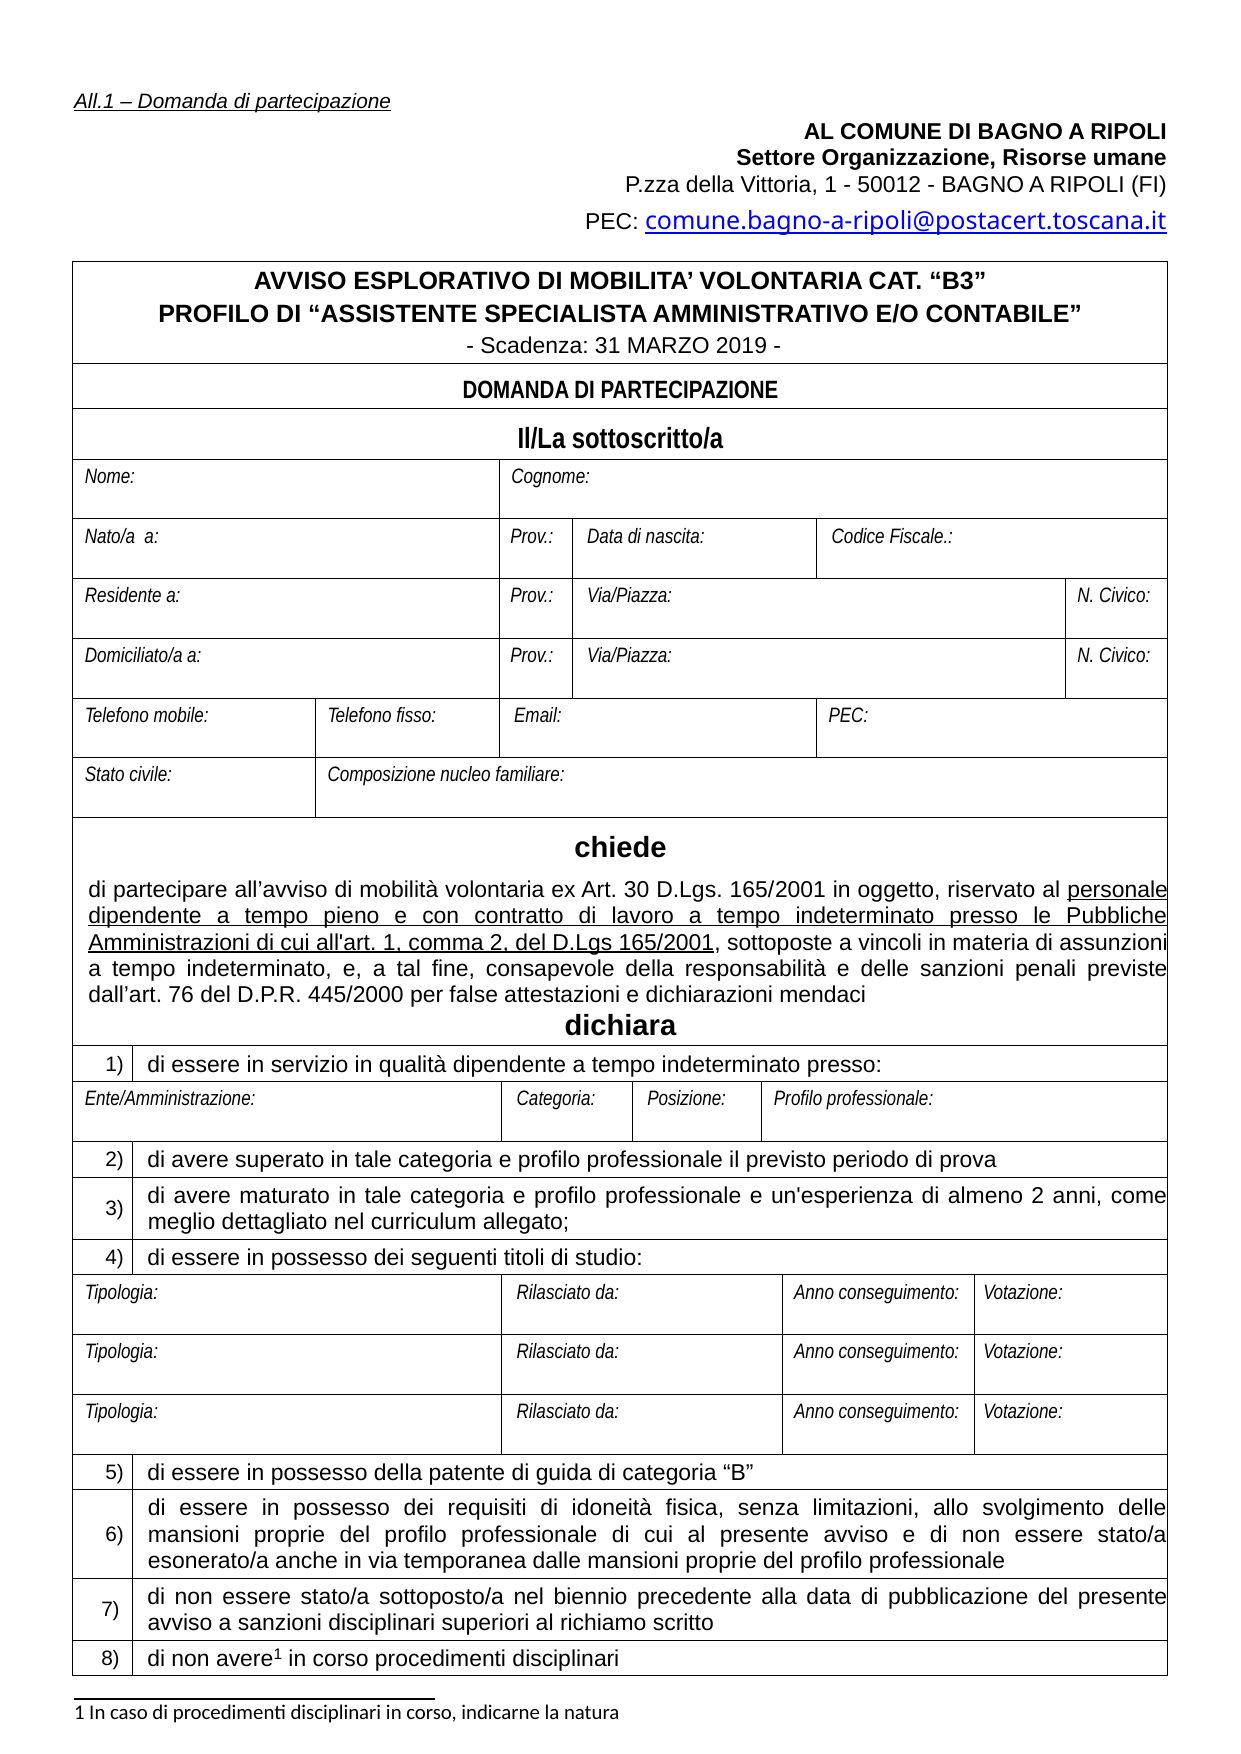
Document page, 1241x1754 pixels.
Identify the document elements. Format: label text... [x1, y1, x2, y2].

table_header AVVISO ESPLORATIVO DI MOBILITA’ VOLONTARIA CAT. “B3” PROFILO DI “ASSISTENTE SPECIALISTA AMMINISTRATIVO E/O CONTABILE” - Scadenza: 31 MARZO 2019 - [73, 262, 1167, 362]
table_cell Data di nascita: [573, 519, 816, 578]
table_cell Rilasciato da: [502, 1275, 782, 1334]
table_cell Votazione: [975, 1335, 1167, 1394]
table_cell Tipologia: [73, 1275, 501, 1334]
table_cell Profilo professionale: [762, 1082, 1167, 1141]
table_cell di non essere stato/a sottoposto/a nel biennio precedente alla data di pubblicazione del presente avviso a sanzioni disciplinari superiori al richiamo scritto [133, 1579, 1167, 1640]
table_cell Nato/a a: [73, 519, 499, 578]
table_cell 7) [73, 1579, 132, 1640]
table_cell 1) [73, 1046, 132, 1081]
table_cell di essere in servizio in qualità dipendente a tempo indeterminato presso: [133, 1046, 1167, 1081]
table_cell N. Civico: [1066, 579, 1167, 638]
table_cell Tipologia: [73, 1395, 501, 1453]
table_cell Composizione nucleo familiare: [316, 758, 1167, 817]
table_cell 4) [73, 1240, 132, 1274]
table_cell Stato civile: [73, 758, 315, 817]
table_cell Prov.: [500, 639, 572, 697]
text P.zza della Vittoria, 1 - 50012 - BAGNO A RIPOLI (FI) [74, 171, 1167, 197]
table_cell Telefono mobile: [73, 699, 315, 757]
text All.1 – Domanda di partecipazione [74, 89, 1167, 113]
table_cell Codice Fiscale.: [817, 519, 1167, 578]
table_cell Anno conseguimento: [783, 1275, 974, 1334]
table_cell Telefono fisso: [316, 699, 499, 757]
table_cell Via/Piazza: [573, 579, 1065, 638]
table_cell Votazione: [975, 1395, 1167, 1453]
table_cell 3) [73, 1178, 132, 1239]
table_cell Cognome: [500, 460, 1167, 518]
table_cell di essere in possesso dei requisiti di idoneità fisica, senza limitazioni, allo svolgimento delle mansioni proprie del profilo professionale di cui al presente avviso e di non essere stato/a esonerato/a anche in via temporanea dalle mansioni proprie del profilo professionale [133, 1490, 1167, 1578]
table_cell 2) [73, 1142, 132, 1177]
table_cell N. Civico: [1066, 639, 1167, 697]
table_cell Il/La sottoscritto/a [73, 409, 1167, 459]
table_cell PEC: [817, 699, 1167, 757]
table_cell Categoria: [502, 1082, 632, 1141]
table_cell Rilasciato da: [502, 1335, 782, 1394]
table_cell Votazione: [975, 1275, 1167, 1334]
table_cell 8) [73, 1641, 132, 1675]
table_cell Posizione: [633, 1082, 761, 1141]
table_cell Prov.: [500, 579, 572, 638]
table_cell di avere maturato in tale categoria e profilo professionale e un'esperienza di almeno 2 anni, come meglio dettagliato nel curriculum allegato; [133, 1178, 1167, 1239]
table_cell di avere superato in tale categoria e profilo professionale il previsto periodo di prova [133, 1142, 1167, 1177]
table_cell DOMANDA DI PARTECIPAZIONE [73, 364, 1167, 408]
table_cell Ente/Amministrazione: [73, 1082, 501, 1141]
table_cell Domiciliato/a a: [73, 639, 499, 697]
table_cell Via/Piazza: [573, 639, 1065, 697]
table_cell Anno conseguimento: [783, 1335, 974, 1394]
table_cell 5) [73, 1455, 132, 1489]
table_cell Email: [500, 699, 816, 757]
text Settore Organizzazione, Risorse umane [74, 144, 1167, 171]
table_cell Tipologia: [73, 1335, 501, 1394]
table_cell di non avere in corso procedimenti disciplinari [133, 1641, 1167, 1675]
text PEC: comune.bagno-a-ripoli@postacert.toscana.it [74, 203, 1167, 237]
table_cell Residente a: [73, 579, 499, 638]
table_cell Anno conseguimento: [783, 1395, 974, 1453]
text AL COMUNE DI BAGNO A RIPOLI [74, 118, 1167, 144]
table_cell Nome: [73, 460, 499, 518]
table_cell 6) [73, 1490, 132, 1578]
table_cell di essere in possesso della patente di guida di categoria “B” [133, 1455, 1167, 1489]
table_cell Prov.: [500, 519, 572, 578]
table_cell Rilasciato da: [502, 1395, 782, 1453]
table_cell di essere in possesso dei seguenti titoli di studio: [133, 1240, 1167, 1274]
table_cell chiede di partecipare all’avviso di mobilità volontaria ex Art. 30 D.Lgs. 165/2001 in oggetto, riservato al personale dipendente a tempo pieno e con contratto di lavoro a tempo indeterminato presso le Pubbliche Amministrazioni di cui all'art. 1, comma 2, del D.Lgs 165/2001, sottoposte a vincoli in materia di assunzioni a tempo indeterminato, e, a tal fine, consapevole della responsabilità e delle sanzioni penali previste dall’art. 76 del D.P.R. 445/2000 per false attestazioni e dichiarazioni mendaci dichiara [73, 818, 1167, 1045]
